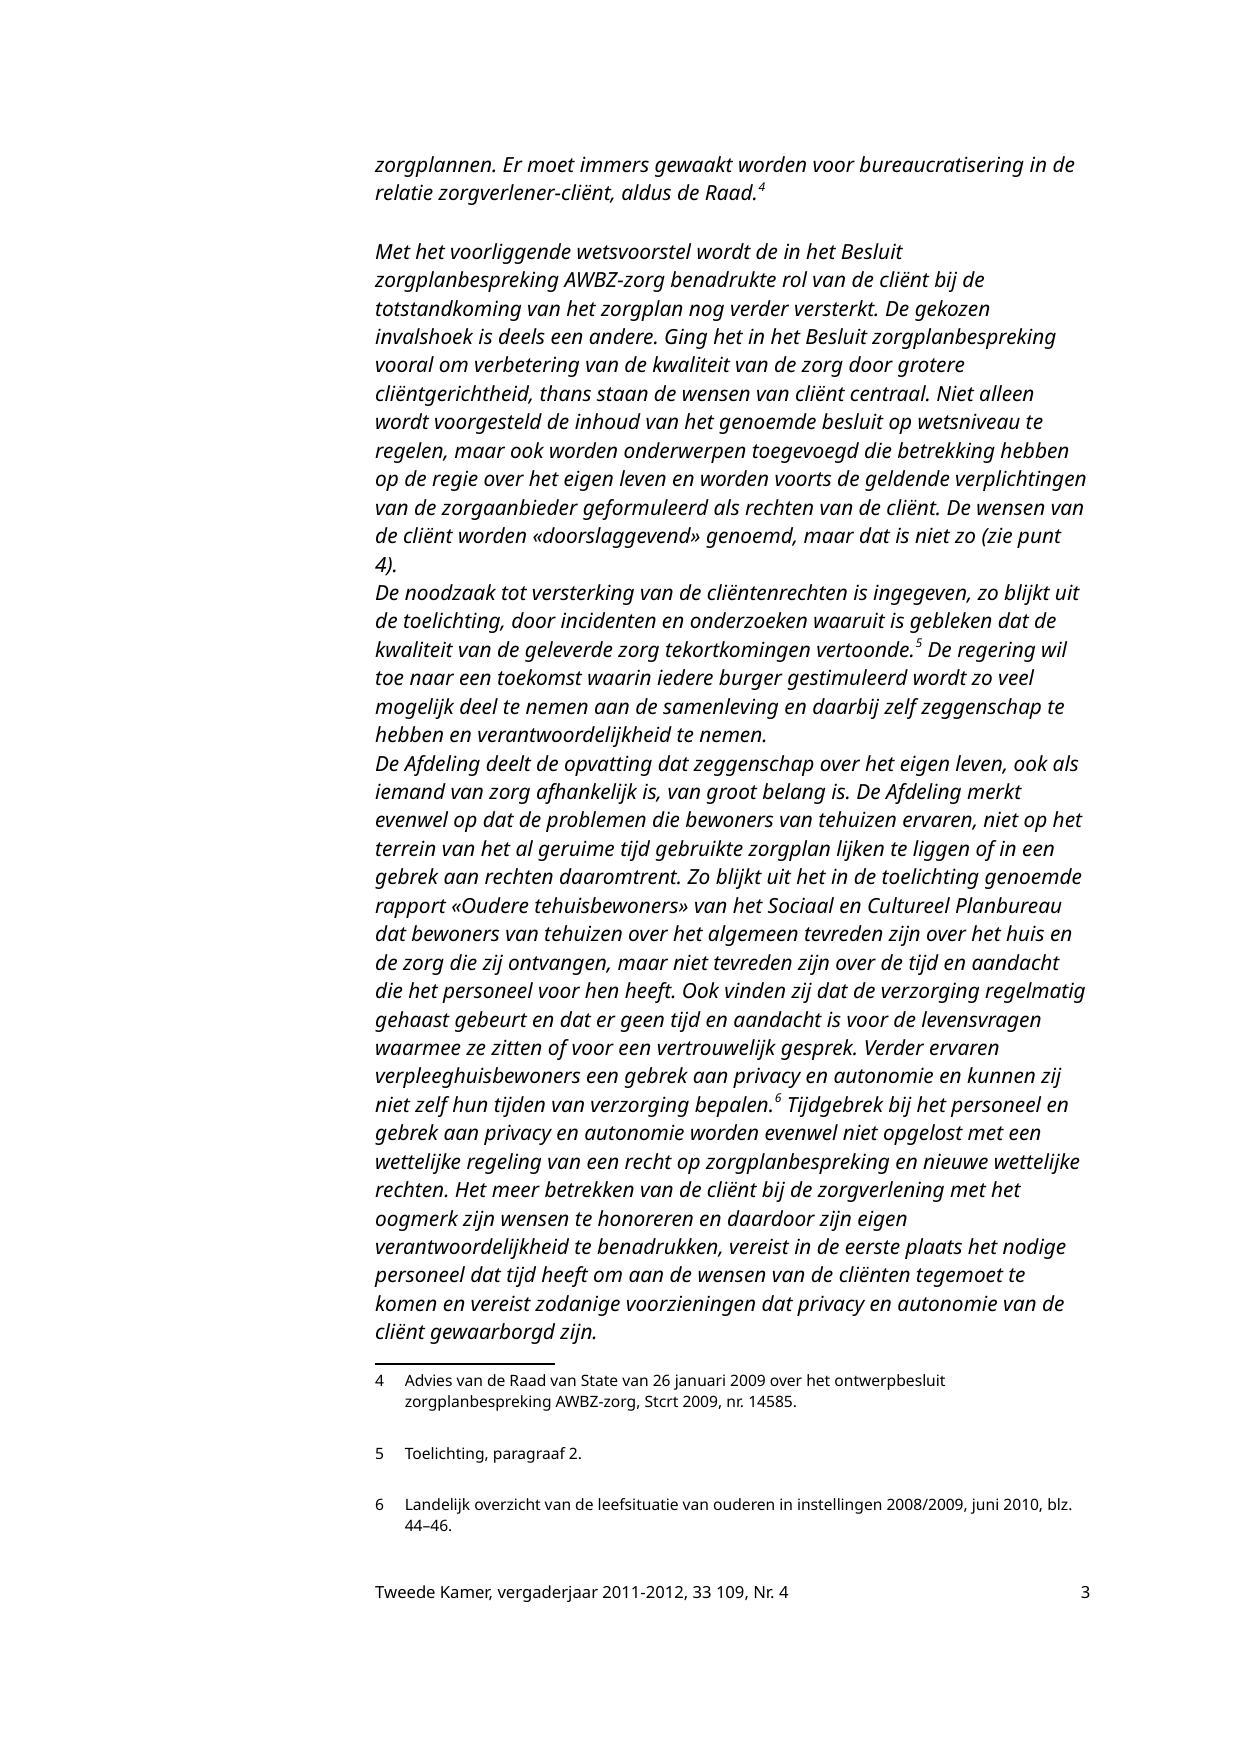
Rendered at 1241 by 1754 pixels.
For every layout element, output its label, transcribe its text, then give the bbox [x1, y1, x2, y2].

text Toelichting, paragraaf 2. [375, 1421, 1090, 1449]
text De Raad van State heeft er in zijn advies bij dit besluit op gewezen dat, hoewel gesteld werd dat cliënten onvoldoende werden betrokken bij de besluitvorming over het zorgplan, blijkens onderzoek een groot deel van de bewoners van verzorgingshuizen stelt dat het zorgplan in overleg met hen wordt vastgesteld en dat zij de zorg krijgen die met hen is afgesproken. De Raad heeft dan ook aandacht gevraagd voor de dieperliggende oorzaken van het niet opstellen van zorgplannen en het gebrek aan betrokkenheid van de cliënt bij zorgplannen. Het is de vraag, zo vervolgde de Raad, of het wettelijk voorschrijven van zorgplannen en de invloed van de cliënt daarop een adequaat middel tot versterking van de positie van de cliënt is gelet op de in de praktijk gebleken barrières voor een daadwerkelijk gebruik van zorgplannen. Er moet immers gewaakt worden voor bureaucratisering in de relatie zorgverlener-cliënt, aldus de Raad. [375, 150, 1090, 235]
text Landelijk overzicht van de leefsituatie van ouderen in instellingen 2008/2009, juni 2010, blz. 44–46. [375, 1479, 1090, 1536]
text Advies van de Raad van State van 26 januari 2009 over het ontwerpbesluit zorgplanbespreking AWBZ-zorg, Stcrt 2009, nr. 14585. [375, 1334, 1090, 1391]
text De noodzaak tot versterking van de cliëntenrechten is ingegeven, zo blijkt uit de toelichting, door incidenten en onderzoeken waaruit is gebleken dat de kwaliteit van de geleverde zorg tekortkomingen vertoonde. De regering wil toe naar een toekomst waarin iedere burger gestimuleerd wordt zo veel mogelijk deel te nemen aan de samenleving en daarbij zelf zeggenschap te hebben en verantwoordelijkheid te nemen. [375, 607, 1090, 777]
text Met het voorliggende wetsvoorstel wordt de in het Besluit zorgplanbespreking AWBZ-zorg benadrukte rol van de cliënt bij de totstandkoming van het zorgplan nog verder versterkt. De gekozen invalshoek is deels een andere. Ging het in het Besluit zorgplanbespreking vooral om verbetering van de kwaliteit van de zorg door grotere cliëntgerichtheid, thans staan de wensen van cliënt centraal. Niet alleen wordt voorgesteld de inhoud van het genoemde besluit op wetsniveau te regelen, maar ook worden onderwerpen toegevoegd die betrekking hebben op de regie over het eigen leven en worden voorts de geldende verplichtingen van de zorgaanbieder geformuleerd als rechten van de cliënt. De wensen van de cliënt worden «doorslaggevend» genoemd, maar dat is niet zo (zie punt 4). [375, 265, 1090, 607]
text De Afdeling deelt de opvatting dat zeggenschap over het eigen leven, ook als iemand van zorg afhankelijk is, van groot belang is. De Afdeling merkt evenwel op dat de problemen die bewoners van tehuizen ervaren, niet op het terrein van het al geruime tijd gebruikte zorgplan lijken te liggen of in een gebrek aan rechten daaromtrent. Zo blijkt uit het in de toelichting genoemde rapport «Oudere tehuisbewoners» van het Sociaal en Cultureel Planbureau dat bewoners van tehuizen over het algemeen tevreden zijn over het huis en de zorg die zij ontvangen, maar niet tevreden zijn over de tijd en aandacht die het personeel voor hen heeft. Ook vinden zij dat de verzorging regelmatig gehaast gebeurt en dat er geen tijd en aandacht is voor de levensvragen waarmee ze zitten of voor een vertrouwelijk gesprek. Verder ervaren verpleeghuisbewoners een gebrek aan privacy en autonomie en kunnen zij niet zelf hun tijden van verzorging bepalen. Tijdgebrek bij het personeel en gebrek aan privacy en autonomie worden evenwel niet opgelost met een wettelijke regeling van een recht op zorgplanbespreking en nieuwe wettelijke rechten. Het meer betrekken van de cliënt bij de zorgverlening met het oogmerk zijn wensen te honoreren en daardoor zijn eigen verantwoordelijkheid te benadrukken, vereist in de eerste plaats het nodige personeel dat tijd heeft om aan de wensen van de cliënten tegemoet te komen en vereist zodanige voorzieningen dat privacy en autonomie van de cliënt gewaarborgd zijn. [375, 777, 1090, 1317]
